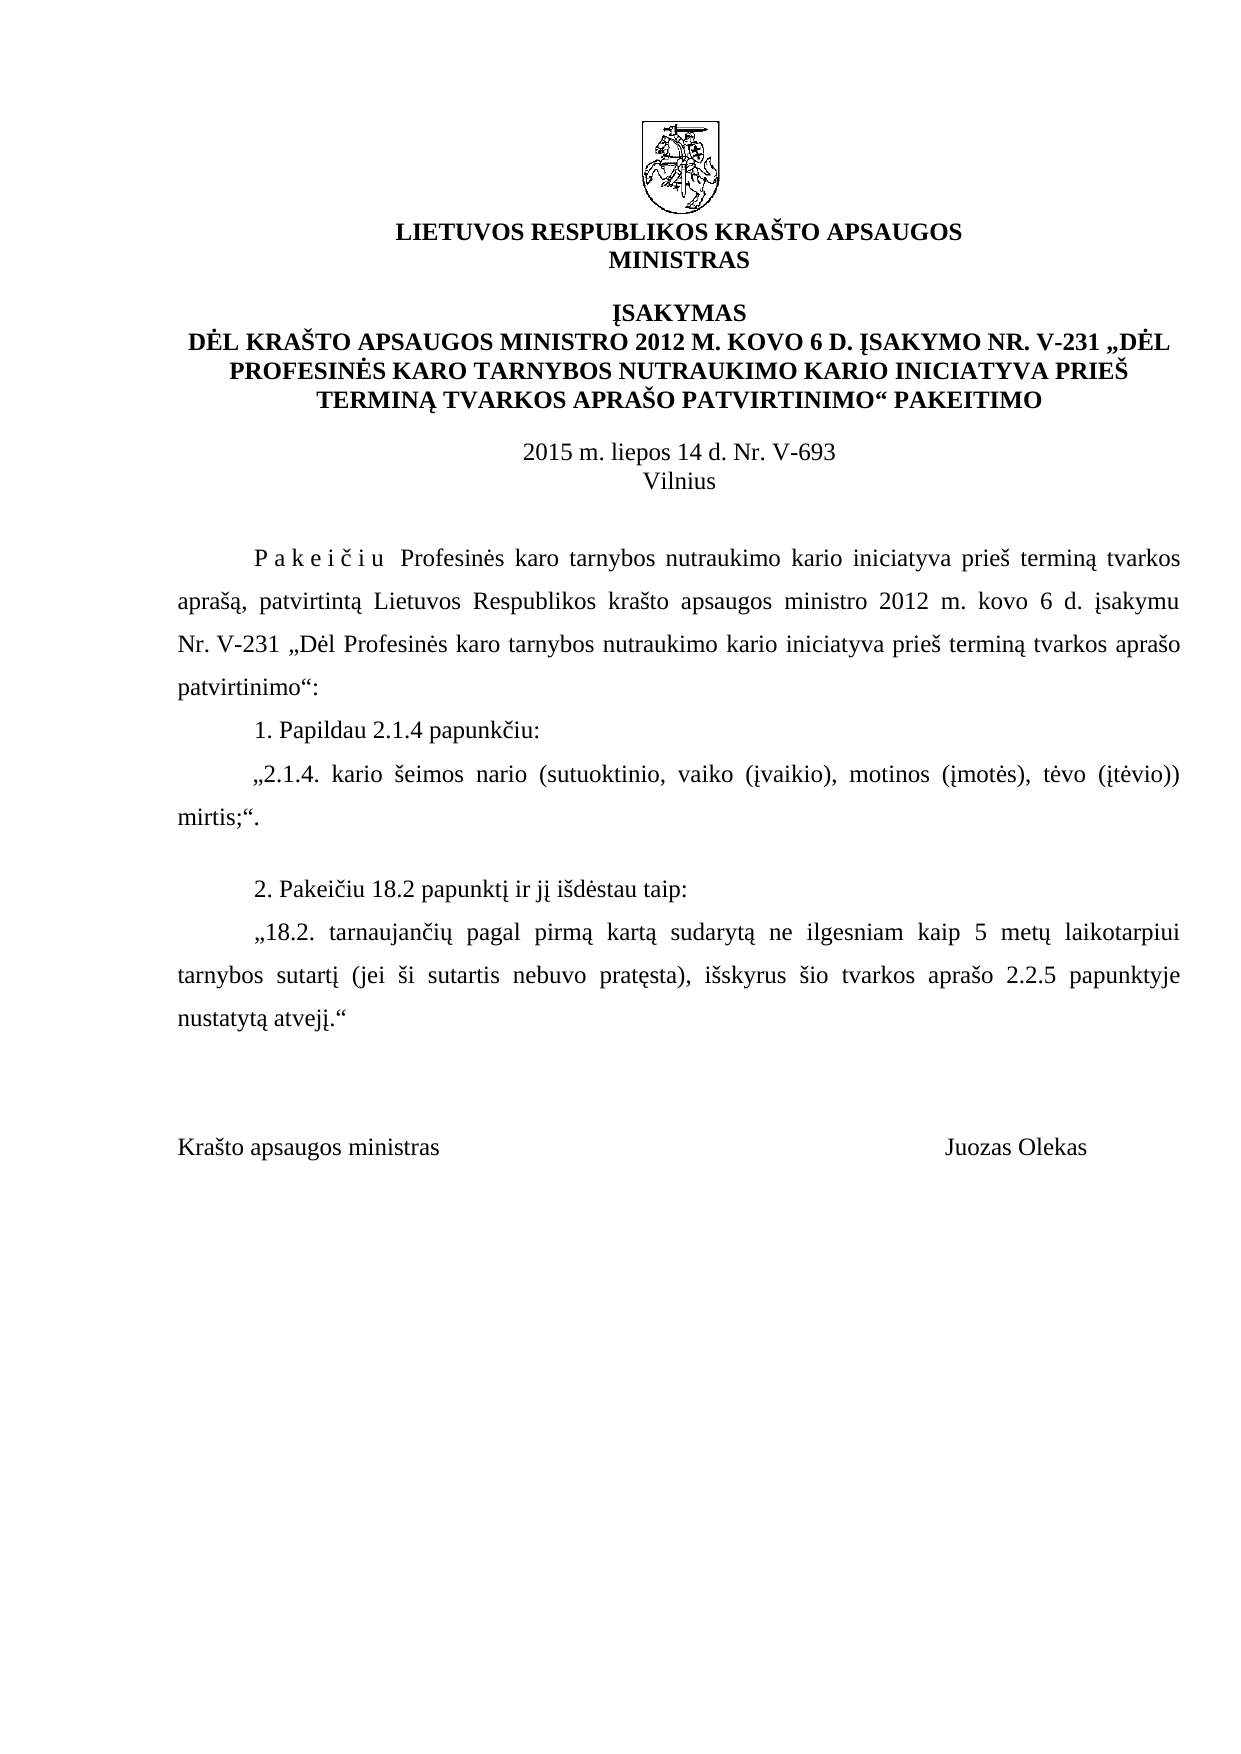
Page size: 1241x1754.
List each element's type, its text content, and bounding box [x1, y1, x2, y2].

text DĖL krašto apsaugos ministro 2012 m. kovo 6 d. įsakymo nr. v-231 „DĖL PROFESINĖS KARO TARNYBOS NUTRAUKIMO KARIO INICIATYVA PRIEŠ TERMINĄ TVARKOS APRAŠO PATVIRTINIMO“ pakeitimo [177, 327, 1181, 413]
text 1. Papildau 2.1.4 papunkčiu: [177, 716, 1181, 744]
text 2015 m. liepos 14 d. Nr. V-693 [177, 437, 1181, 466]
text ĮSAKYMAS [177, 298, 1181, 327]
text Vilnius [177, 466, 1181, 495]
text MINISTRAS [177, 246, 1181, 274]
text Pakeičiu Profesinės karo tarnybos nutraukimo kario iniciatyva prieš terminą tvarkos aprašą, patvirtintą Lietuvos Respublikos krašto apsaugos ministro 2012 m. kovo 6 d. įsakymu Nr. V-231 „Dėl Profesinės karo tarnybos nutraukimo kario iniciatyva prieš terminą tvarkos aprašo patvirtinimo“: [177, 543, 1181, 701]
text Krašto apsaugos ministras Juozas Olekas [177, 1132, 1181, 1161]
text „2.1.4. kario šeimos nario (sutuoktinio, vaiko (įvaikio), motinos (įmotės), tėvo (įtėvio)) mirtis;“. [177, 759, 1181, 831]
text LIETUVOS RESPUBLIKOS KRAŠTO APSAUGOS [177, 217, 1181, 246]
text 2. Pakeičiu 18.2 papunktį ir jį išdėstau taip: [177, 874, 1181, 902]
text „18.2. tarnaujančių pagal pirmą kartą sudarytą ne ilgesniam kaip 5 metų laikotarpiui tarnybos sutartį (jei ši sutartis nebuvo pratęsta), išskyrus šio tvarkos aprašo 2.2.5 papunktyje nustatytą atvejį.“ [177, 917, 1181, 1032]
